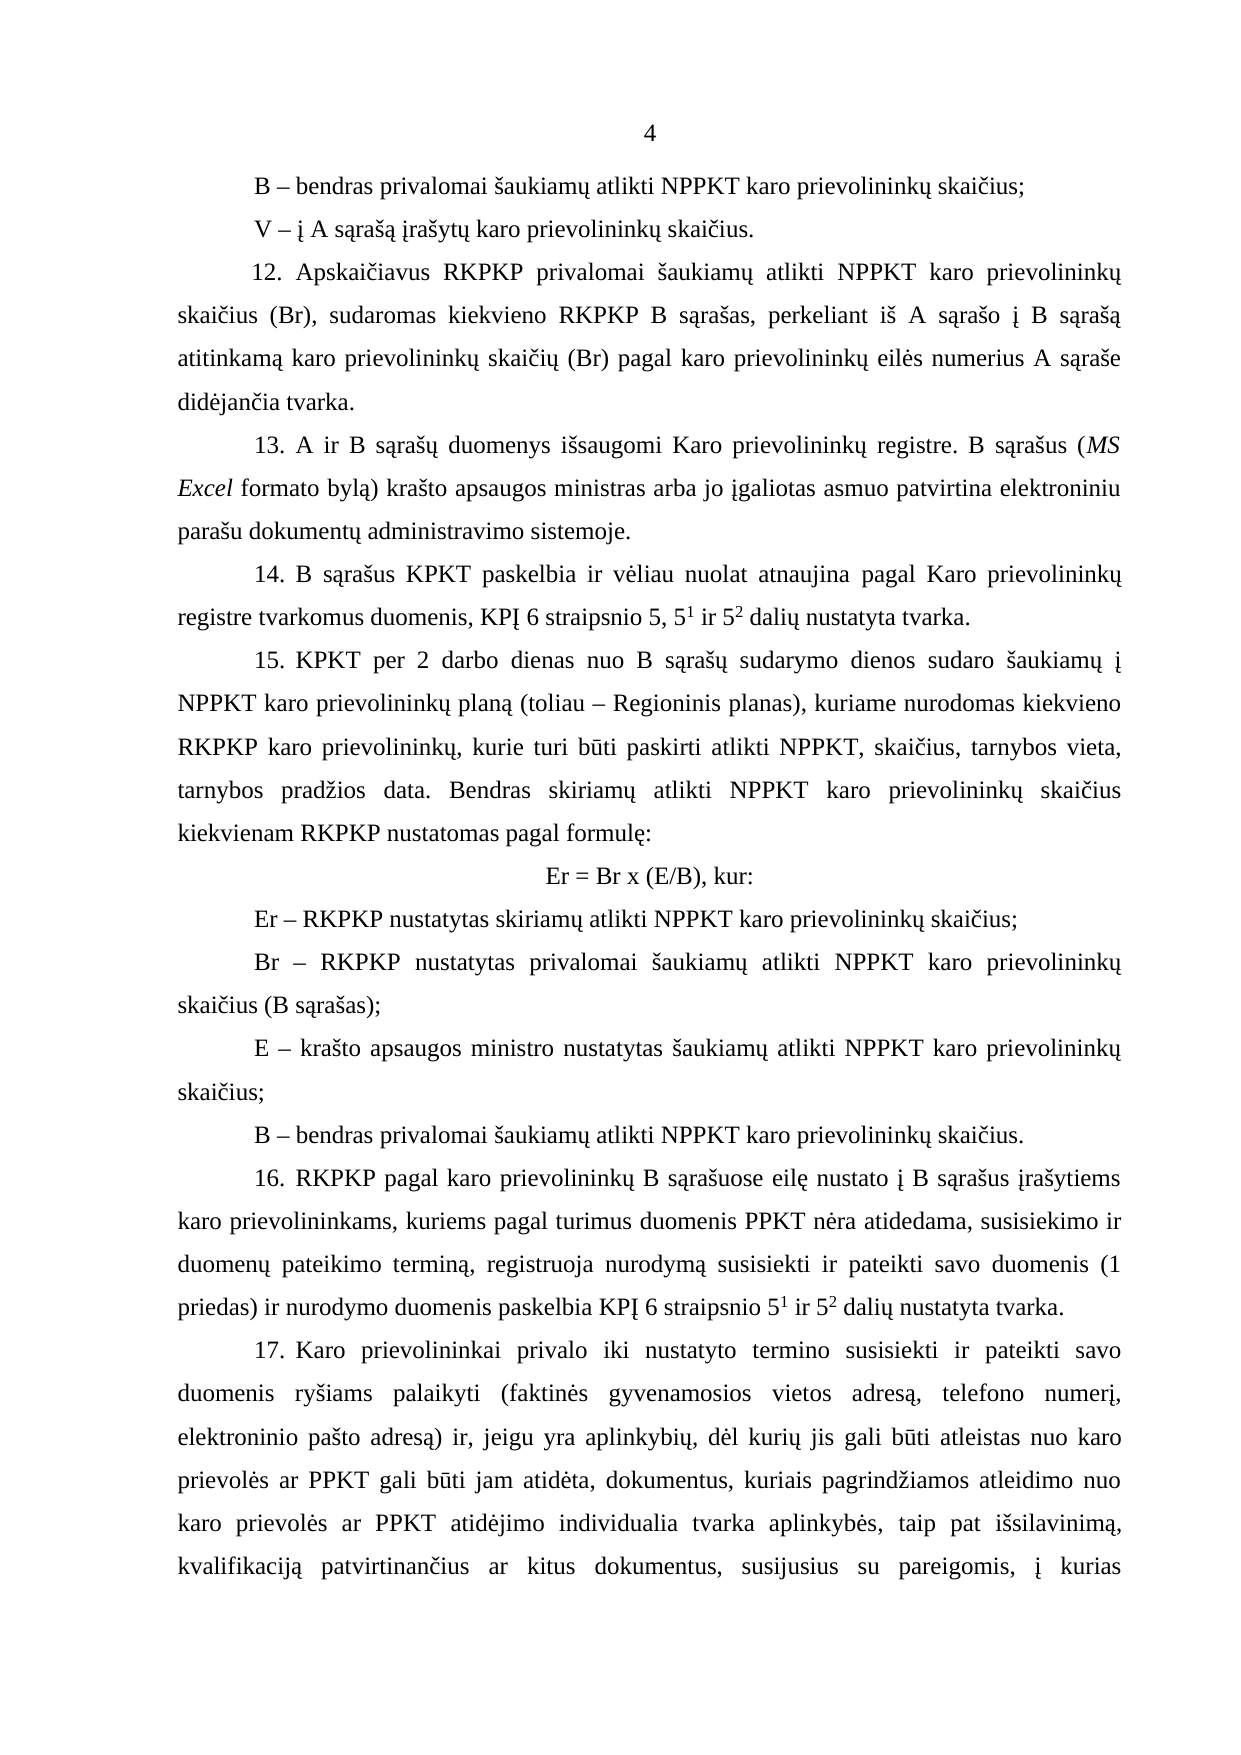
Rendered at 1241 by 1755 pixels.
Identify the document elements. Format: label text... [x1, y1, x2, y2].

text B – bendras privalomai šaukiamų atlikti NPPKT karo prievolininkų skaičius. [177, 1120, 1122, 1148]
text V – į A sąrašą įrašytų karo prievolininkų skaičius. [177, 214, 1122, 243]
text 15. KPKT per 2 darbo dienas nuo B sąrašų sudarymo dienos sudaro šaukiamų į NPPKT karo prievolininkų planą (toliau – Regioninis planas), kuriame nurodomas kiekvieno RKPKP karo prievolininkų, kurie turi būti paskirti atlikti NPPKT, skaičius, tarnybos vieta, tarnybos pradžios data. Bendras skiriamų atlikti NPPKT karo prievolininkų skaičius kiekvienam RKPKP nustatomas pagal formulę: [177, 645, 1122, 847]
text E – krašto apsaugos ministro nustatytas šaukiamų atlikti NPPKT karo prievolininkų skaičius; [177, 1033, 1122, 1105]
text 13. A ir B sąrašų duomenys išsaugomi Karo prievolininkų registre. B sąrašus (MS Excel formato bylą) krašto apsaugos ministras arba jo įgaliotas asmuo patvirtina elektroniniu parašu dokumentų administravimo sistemoje. [177, 430, 1122, 545]
text Er – RKPKP nustatytas skiriamų atlikti NPPKT karo prievolininkų skaičius; [177, 904, 1122, 933]
text Br – RKPKP nustatytas privalomai šaukiamų atlikti NPPKT karo prievolininkų skaičius (B sąrašas); [177, 947, 1122, 1019]
text 17. Karo prievolininkai privalo iki nustatyto termino susisiekti ir pateikti savo duomenis ryšiams palaikyti (faktinės gyvenamosios vietos adresą, telefono numerį, elektroninio pašto adresą) ir, jeigu yra aplinkybių, dėl kurių jis gali būti atleistas nuo karo prievolės ar PPKT gali būti jam atidėta, dokumentus, kuriais pagrindžiamos atleidimo nuo karo prievolės ar PPKT atidėjimo individualia tvarka aplinkybės, taip pat išsilavinimą, kvalifikaciją patvirtinančius ar kitus dokumentus, susijusius su pareigomis, į kurias [177, 1335, 1122, 1580]
text B – bendras privalomai šaukiamų atlikti NPPKT karo prievolininkų skaičius; [177, 171, 1122, 200]
text 16. RKPKP pagal karo prievolininkų B sąrašuose eilę nustato į B sąrašus įrašytiems karo prievolininkams, kuriems pagal turimus duomenis PPKT nėra atidedama, susisiekimo ir duomenų pateikimo terminą, registruoja nurodymą susisiekti ir pateikti savo duomenis (1 priedas) ir nurodymo duomenis paskelbia KPĮ 6 straipsnio 51 ir 52 dalių nustatyta tvarka. [177, 1163, 1122, 1321]
text Er = Br x (E/B), kur: [177, 861, 1122, 890]
text 14. B sąrašus KPKT paskelbia ir vėliau nuolat atnaujina pagal Karo prievolininkų registre tvarkomus duomenis, KPĮ 6 straipsnio 5, 51 ir 52 dalių nustatyta tvarka. [177, 559, 1122, 631]
text 12. Apskaičiavus RKPKP privalomai šaukiamų atlikti NPPKT karo prievolininkų skaičius (Br), sudaromas kiekvieno RKPKP B sąrašas, perkeliant iš A sąrašo į B sąrašą atitinkamą karo prievolininkų skaičių (Br) pagal karo prievolininkų eilės numerius A sąraše didėjančia tvarka. [177, 257, 1122, 415]
